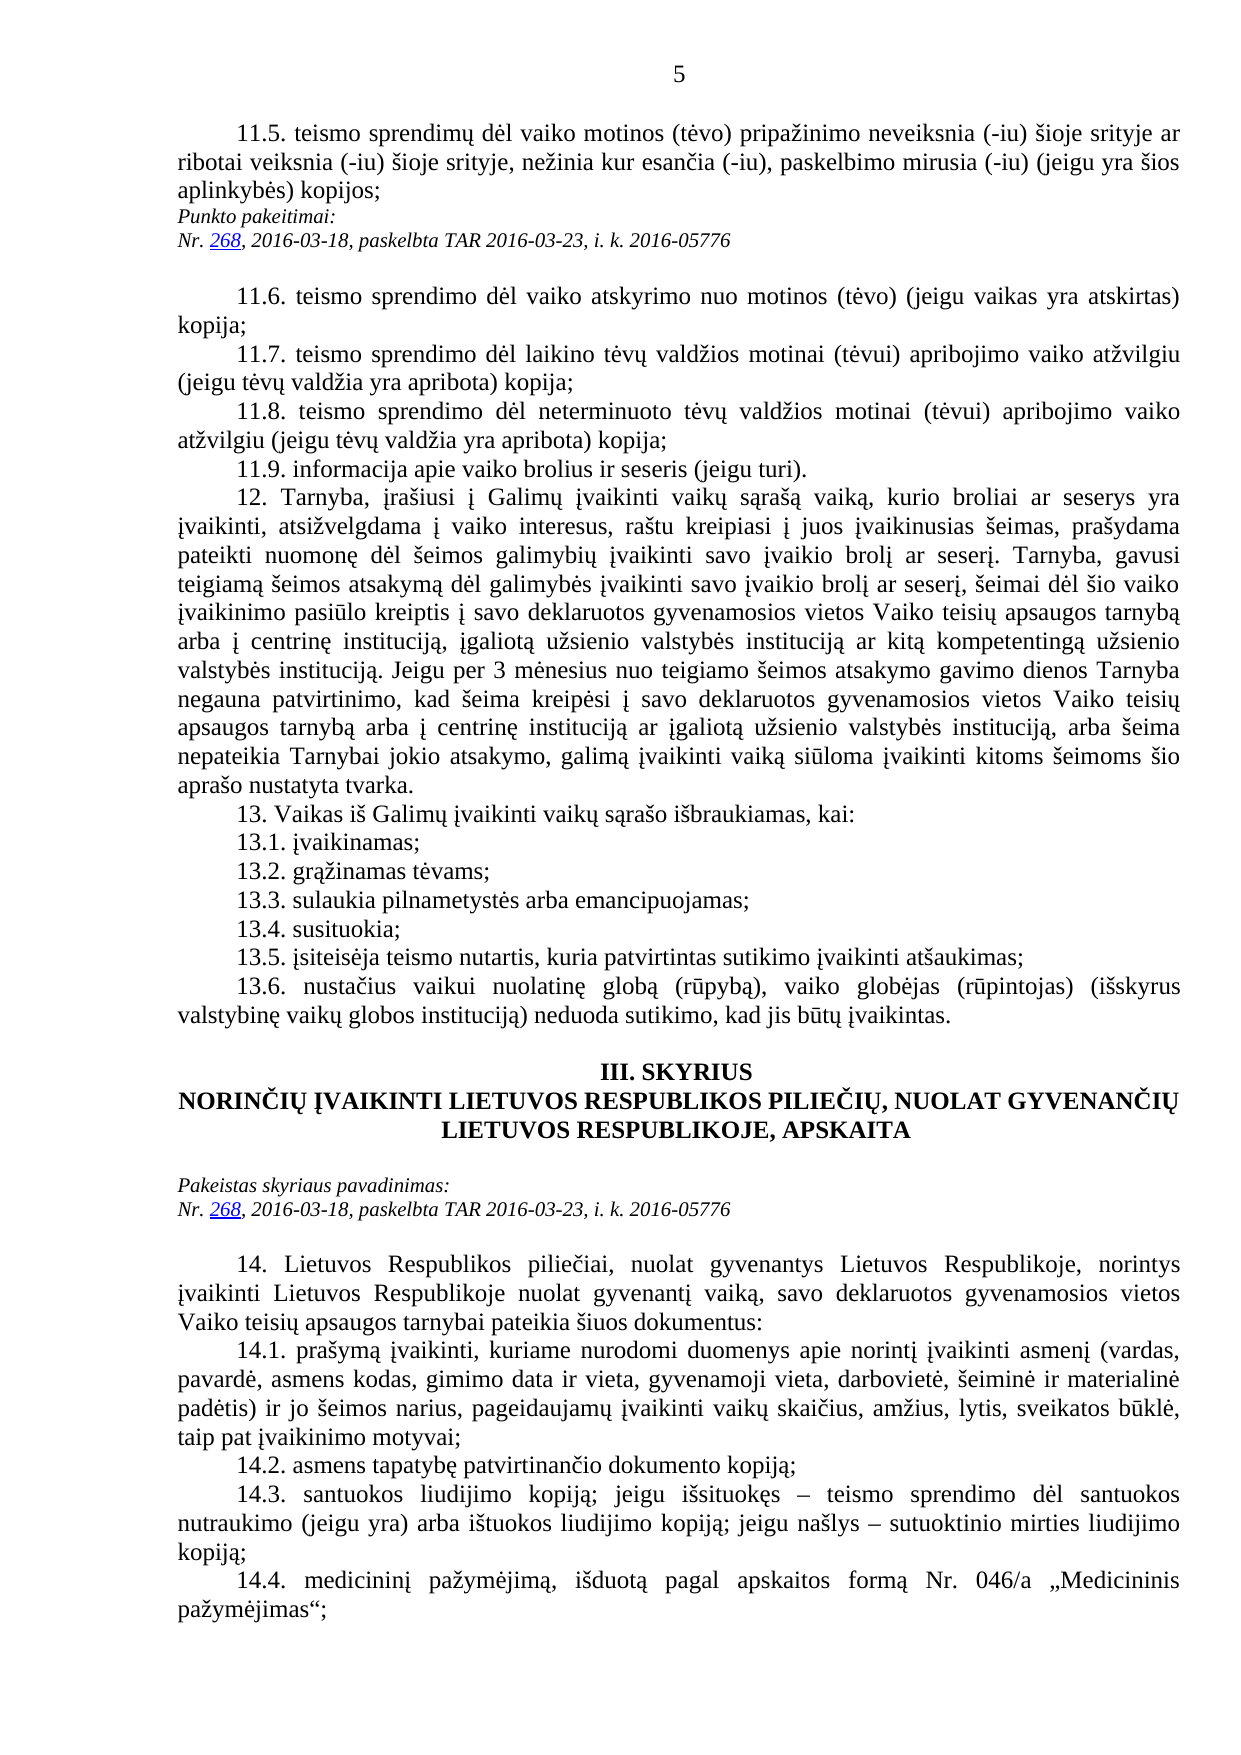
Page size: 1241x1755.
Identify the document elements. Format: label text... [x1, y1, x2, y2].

text 14. Lietuvos Respublikos piliečiai, nuolat gyvenantys Lietuvos Respublikoje, norintys įvaikinti Lietuvos Respublikoje nuolat gyvenantį vaiką, savo deklaruotos gyvenamosios vietos Vaiko teisių apsaugos tarnybai pateikia šiuos dokumentus: [177, 1249, 1181, 1336]
text Punkto pakeitimai: [177, 204, 1181, 228]
text 13.4. susituokia; [177, 914, 1181, 942]
text 11.7. teismo sprendimo dėl laikino tėvų valdžios motinai (tėvui) apribojimo vaiko atžvilgiu (jeigu tėvų valdžia yra apribota) kopija; [177, 339, 1181, 396]
text 13. Vaikas iš Galimų įvaikinti vaikų sąrašo išbraukiamas, kai: [177, 799, 1181, 827]
text 13.5. įsiteisėja teismo nutartis, kuria patvirtintas sutikimo įvaikinti atšaukimas; [177, 942, 1181, 971]
text Nr. 268, 2016-03-18, paskelbta TAR 2016-03-23, i. k. 2016-05776 [177, 1197, 1181, 1221]
text 11.8. teismo sprendimo dėl neterminuoto tėvų valdžios motinai (tėvui) apribojimo vaiko atžvilgiu (jeigu tėvų valdžia yra apribota) kopija; [177, 396, 1181, 454]
text 14.2. asmens tapatybę patvirtinančio dokumento kopiją; [177, 1451, 1181, 1479]
text 13.6. nustačius vaikui nuolatinę globą (rūpybą), vaiko globėjas (rūpintojas) (išskyrus valstybinę vaikų globos instituciją) neduoda sutikimo, kad jis būtų įvaikintas. [177, 971, 1181, 1029]
text 11.9. informacija apie vaiko brolius ir seseris (jeigu turi). [177, 454, 1181, 482]
text 14.3. santuokos liudijimo kopiją; jeigu išsituokęs – teismo sprendimo dėl santuokos nutraukimo (jeigu yra) arba ištuokos liudijimo kopiją; jeigu našlys – sutuoktinio mirties liudijimo kopiją; [177, 1479, 1181, 1566]
text Nr. 268, 2016-03-18, paskelbta TAR 2016-03-23, i. k. 2016-05776 [177, 228, 1181, 252]
text 13.1. įvaikinamas; [177, 827, 1181, 856]
text 14.1. prašymą įvaikinti, kuriame nurodomi duomenys apie norintį įvaikinti asmenį (vardas, pavardė, asmens kodas, gimimo data ir vieta, gyvenamoji vieta, darbovietė, šeiminė ir materialinė padėtis) ir jo šeimos narius, pageidaujamų įvaikinti vaikų skaičius, amžius, lytis, sveikatos būklė, taip pat įvaikinimo motyvai; [177, 1336, 1181, 1451]
text Pakeistas skyriaus pavadinimas: [177, 1172, 1181, 1197]
text 14.4. medicininį pažymėjimą, išduotą pagal apskaitos formą Nr. 046/a „Medicininis pažymėjimas“; [177, 1566, 1181, 1623]
subtitle III. SKYRIUS NORINČIŲ ĮVAIKINTI LIETUVOS RESPUBLIKOS PILIEČIŲ, NUOLAT GYVENANČIŲ LIETUVOS RESPUBLIKOJE, APSKAITA [177, 1057, 1181, 1144]
text 13.3. sulaukia pilnametystės arba emancipuojamas; [177, 885, 1181, 914]
text 13.2. grąžinamas tėvams; [177, 856, 1181, 885]
text 11.6. teismo sprendimo dėl vaiko atskyrimo nuo motinos (tėvo) (jeigu vaikas yra atskirtas) kopija; [177, 281, 1181, 339]
text 11.5. teismo sprendimų dėl vaiko motinos (tėvo) pripažinimo neveiksnia (-iu) šioje srityje ar ribotai veiksnia (-iu) šioje srityje, nežinia kur esančia (-iu), paskelbimo mirusia (-iu) (jeigu yra šios aplinkybės) kopijos; [177, 118, 1181, 204]
text 12. Tarnyba, įrašiusi į Galimų įvaikinti vaikų sąrašą vaiką, kurio broliai ar seserys yra įvaikinti, atsižvelgdama į vaiko interesus, raštu kreipiasi į juos įvaikinusias šeimas, prašydama pateikti nuomonę dėl šeimos galimybių įvaikinti savo įvaikio brolį ar seserį. Tarnyba, gavusi teigiamą šeimos atsakymą dėl galimybės įvaikinti savo įvaikio brolį ar seserį, šeimai dėl šio vaiko įvaikinimo pasiūlo kreiptis į savo deklaruotos gyvenamosios vietos Vaiko teisių apsaugos tarnybą arba į centrinę instituciją, įgaliotą užsienio valstybės instituciją ar kitą kompetentingą užsienio valstybės instituciją. Jeigu per 3 mėnesius nuo teigiamo šeimos atsakymo gavimo dienos Tarnyba negauna patvirtinimo, kad šeima kreipėsi į savo deklaruotos gyvenamosios vietos Vaiko teisių apsaugos tarnybą arba į centrinę instituciją ar įgaliotą užsienio valstybės instituciją, arba šeima nepateikia Tarnybai jokio atsakymo, galimą įvaikinti vaiką siūloma įvaikinti kitoms šeimoms šio aprašo nustatyta tvarka. [177, 482, 1181, 799]
